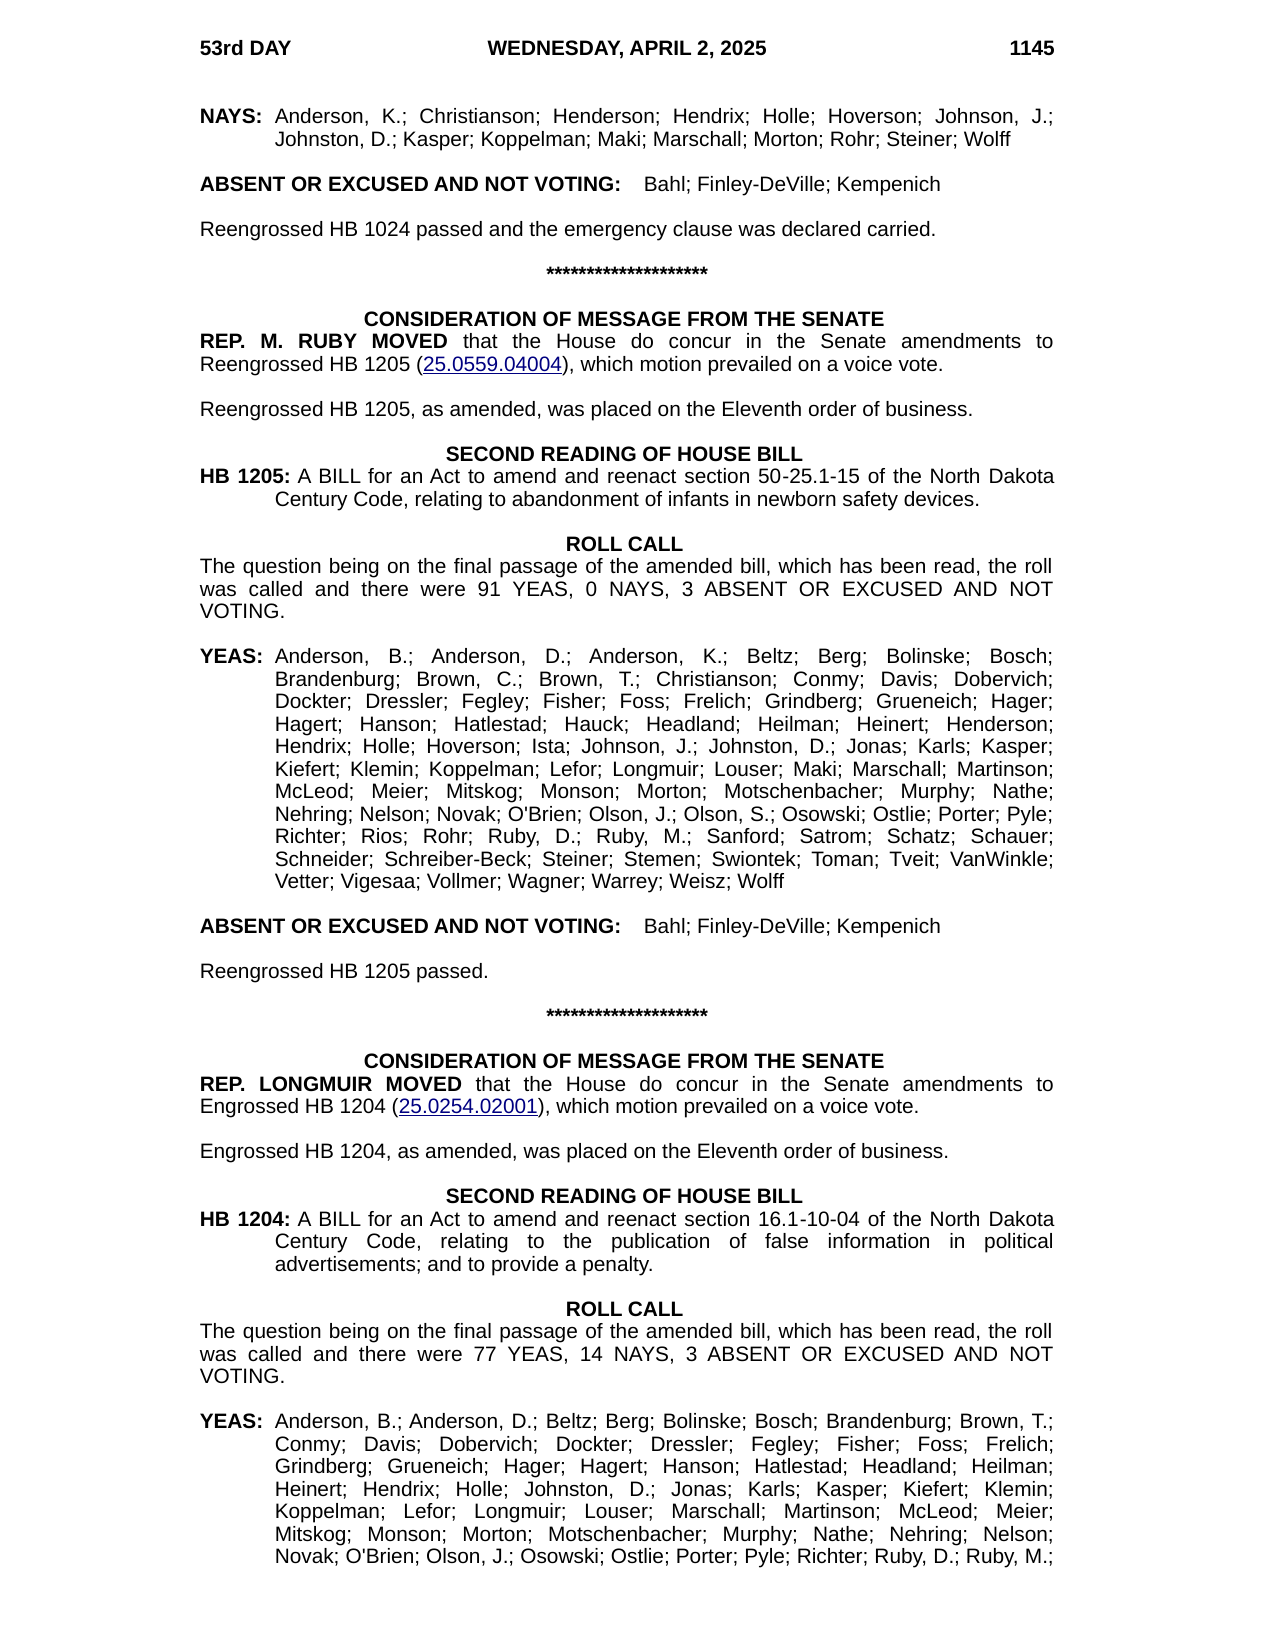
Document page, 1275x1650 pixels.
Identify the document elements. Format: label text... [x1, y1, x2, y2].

text ******************** [199, 263, 1054, 286]
text ROLL CALL [199, 1298, 1054, 1321]
title HB 1204: A BILL for an Act to amend and reenact section 16.1‑10‑04 of the North Dakota Century Code, relating to the publication of false information in political advertisements; and to provide a penalty. [199, 1208, 1054, 1276]
text SECOND READING OF HOUSE BILL [199, 1186, 1054, 1208]
subtitle Page 1145 [9, 9, 109, 57]
text CONSIDERATION OF MESSAGE FROM THE SENATE [199, 308, 1054, 331]
text The question being on the final passage of the amended bill, which has been read, the roll was called and there were 91 YEAS, 0 NAYS, 3 ABSENT OR EXCUSED AND NOT VOTING. [199, 556, 1054, 623]
title YEAS: Anderson, B.; Anderson, D.; Beltz; Berg; Bolinske; Bosch; Brandenburg; Brown, T.; Conmy; Davis; Dobervich; Dockter; Dressler; Fegley; Fisher; Foss; Frelich; Grindberg; Grueneich; Hager; Hagert; Hanson; Hatlestad; Headland; Heilman; Heinert; Hendrix; Holle; Johnston, D.; Jonas; Karls; Kasper; Kiefert; Klemin; Koppelman; Lefor; Longmuir; Louser; Marschall; Martinson; McLeod; Meier; Mitskog; Monson; Morton; Motschenbacher; Murphy; Nathe; Nehring; Nelson; Novak; O'Brien; Olson, J.; Osowski; Ostlie; Porter; Pyle; Richter; Ruby, D.; Ruby, M.; [199, 1411, 1054, 1568]
text ******************** [199, 1006, 1054, 1028]
title ABSENT OR EXCUSED AND NOT VOTING: Bahl; Finley-DeVille; Kempenich [199, 173, 1054, 196]
title NAYS: Anderson, K.; Christianson; Henderson; Hendrix; Holle; Hoverson; Johnson, J.; Johnston, D.; Kasper; Koppelman; Maki; Marschall; Morton; Rohr; Steiner; Wolff [199, 106, 1054, 151]
text The question being on the final passage of the amended bill, which has been read, the roll was called and there were 77 YEAS, 14 NAYS, 3 ABSENT OR EXCUSED AND NOT VOTING. [199, 1321, 1054, 1388]
text REP. M. RUBY MOVED that the House do concur in the Senate amendments to Reengrossed HB 1205 (25.0559.04004), which motion prevailed on a voice vote. [199, 331, 1054, 376]
text ROLL CALL [199, 533, 1054, 556]
title HB 1205: A BILL for an Act to amend and reenact section 50‑25.1‑15 of the North Dakota Century Code, relating to abandonment of infants in newborn safety devices. [199, 466, 1054, 511]
text REP. LONGMUIR MOVED that the House do concur in the Senate amendments to Engrossed HB 1204 (25.0254.02001), which motion prevailed on a voice vote. [199, 1073, 1054, 1118]
text Engrossed HB 1204, as amended, was placed on the Eleventh order of business. [199, 1141, 1054, 1163]
text SECOND READING OF HOUSE BILL [199, 443, 1054, 466]
title YEAS: Anderson, B.; Anderson, D.; Anderson, K.; Beltz; Berg; Bolinske; Bosch; Brandenburg; Brown, C.; Brown, T.; Christianson; Conmy; Davis; Dobervich; Dockter; Dressler; Fegley; Fisher; Foss; Frelich; Grindberg; Grueneich; Hager; Hagert; Hanson; Hatlestad; Hauck; Headland; Heilman; Heinert; Henderson; Hendrix; Holle; Hoverson; Ista; Johnson, J.; Johnston, D.; Jonas; Karls; Kasper; Kiefert; Klemin; Koppelman; Lefor; Longmuir; Louser; Maki; Marschall; Martinson; McLeod; Meier; Mitskog; Monson; Morton; Motschenbacher; Murphy; Nathe; Nehring; Nelson; Novak; O'Brien; Olson, J.; Olson, S.; Osowski; Ostlie; Porter; Pyle; Richter; Rios; Rohr; Ruby, D.; Ruby, M.; Sanford; Satrom; Schatz; Schauer; Schneider; Schreiber-Beck; Steiner; Stemen; Swiontek; Toman; Tveit; VanWinkle; Vetter; Vigesaa; Vollmer; Wagner; Warrey; Weisz; Wolff [199, 646, 1054, 893]
text CONSIDERATION OF MESSAGE FROM THE SENATE [199, 1051, 1054, 1073]
text Reengrossed HB 1205, as amended, was placed on the Eleventh order of business. [199, 398, 1054, 421]
text Reengrossed HB 1205 passed. [199, 961, 1054, 983]
title ABSENT OR EXCUSED AND NOT VOTING: Bahl; Finley-DeVille; Kempenich [199, 916, 1054, 938]
text Reengrossed HB 1024 passed and the emergency clause was declared carried. [199, 218, 1054, 241]
